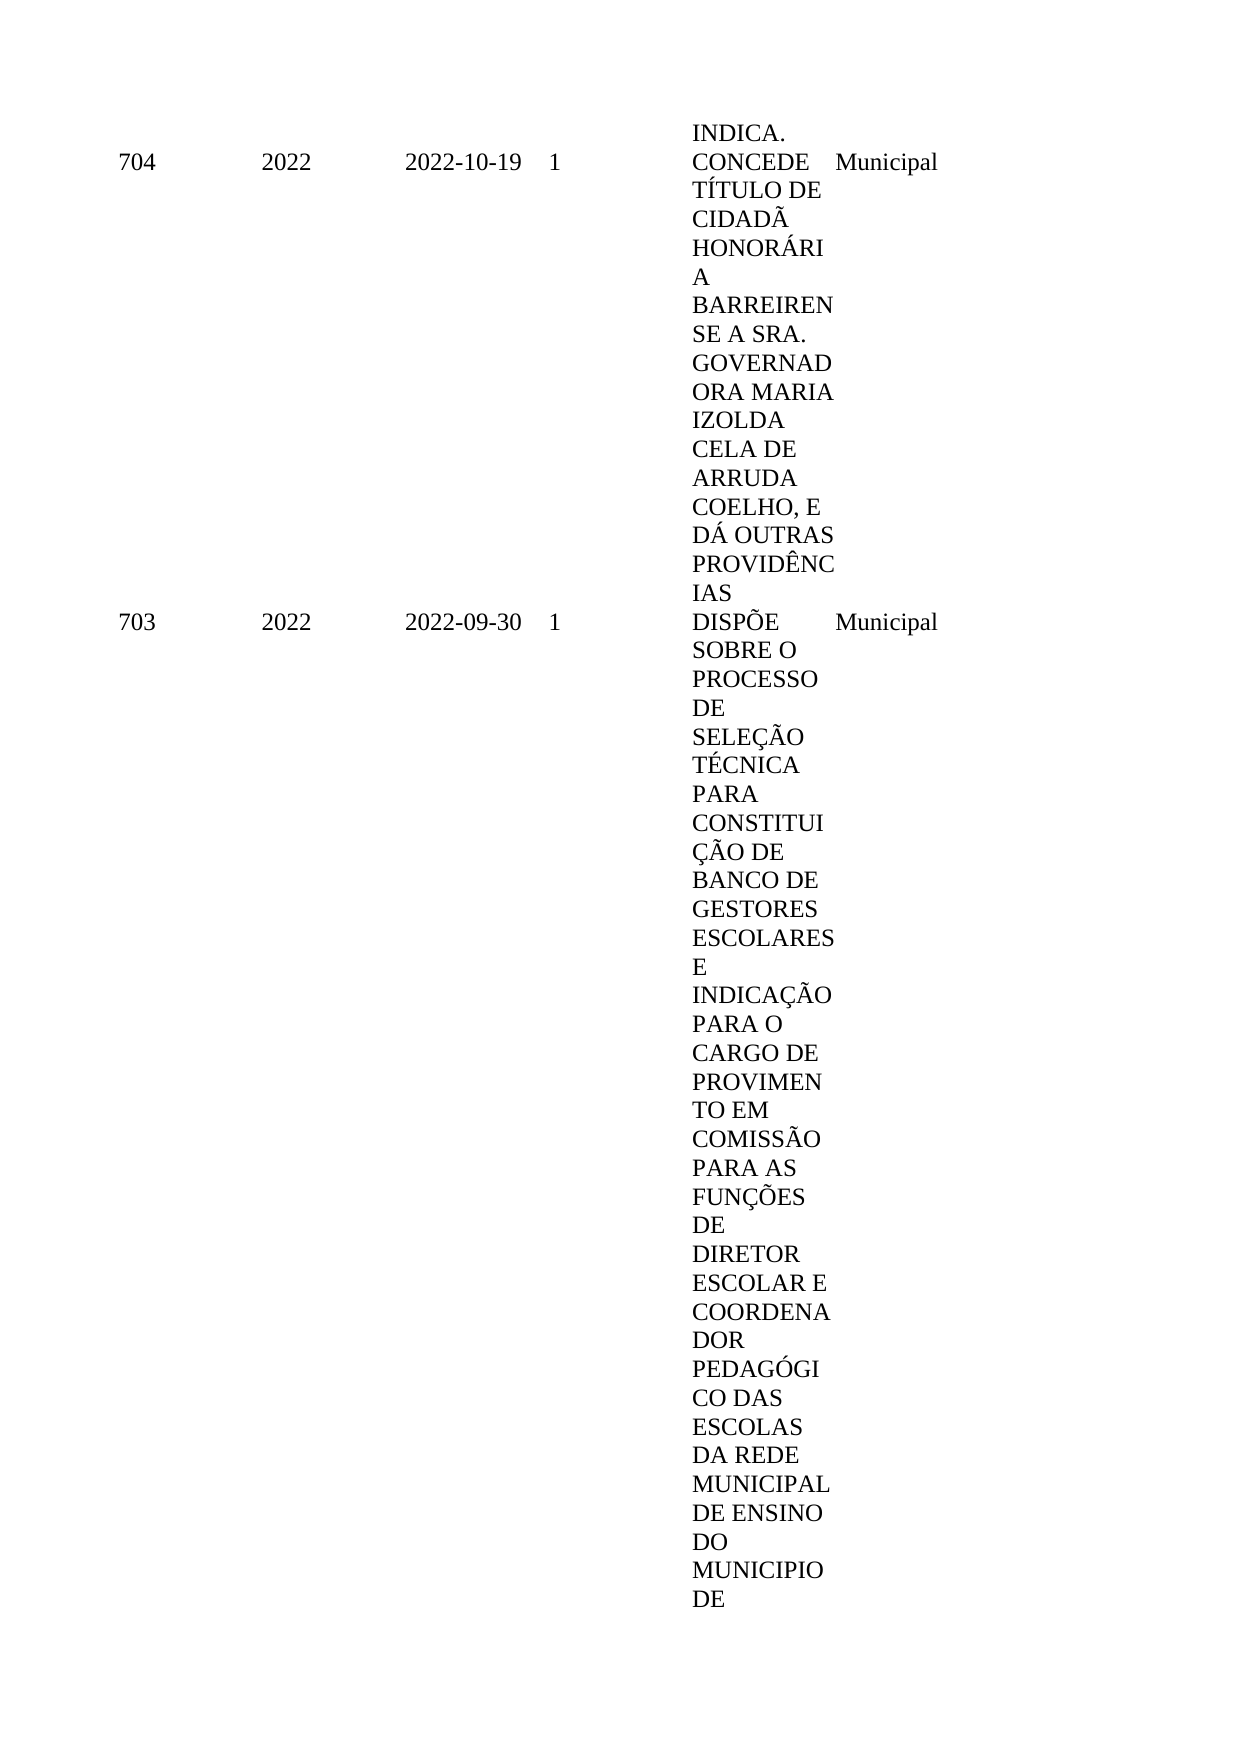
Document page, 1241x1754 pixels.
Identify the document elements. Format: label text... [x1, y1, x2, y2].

table_cell [405, 118, 548, 147]
table_cell 2022-09-30 [405, 607, 548, 1613]
table_cell [548, 118, 692, 147]
table_cell [979, 118, 1122, 147]
table_cell [979, 607, 1122, 1613]
table_cell [118, 118, 261, 147]
table_cell 2022-10-19 [405, 147, 548, 607]
table_cell CONCEDE TÍTULO DE CIDADÃ HONORÁRIA BARREIRENSE A SRA. GOVERNADORA MARIA IZOLDA CELA DE ARRUDA COELHO, E DÁ OUTRAS PROVIDÊNCIAS [692, 147, 835, 607]
table_cell 704 [118, 147, 261, 607]
table_cell 703 [118, 607, 261, 1613]
table_cell DISPÕE SOBRE O PROCESSO DE SELEÇÃO TÉCNICA PARA CONSTITUIÇÃO DE BANCO DE GESTORES ESCOLARES E INDICAÇÃO PARA O CARGO DE PROVIMENTO EM COMISSÃO PARA AS FUNÇÕES DE DIRETOR ESCOLAR E COORDENADOR PEDAGÓGICO DAS ESCOLAS DA REDE MUNICIPAL DE ENSINO DO MUNICIPIO DE [692, 607, 835, 1613]
table_cell 2022 [261, 607, 405, 1613]
table_cell 2022 [261, 147, 405, 607]
table_cell Municipal [835, 147, 979, 607]
table_cell [261, 118, 405, 147]
table_cell [835, 118, 979, 147]
table_cell Municipal [835, 607, 979, 1613]
table_cell 1 [548, 607, 692, 1613]
table_cell [979, 147, 1122, 607]
table_cell 1 [548, 147, 692, 607]
table_cell INDICA. [692, 118, 835, 147]
